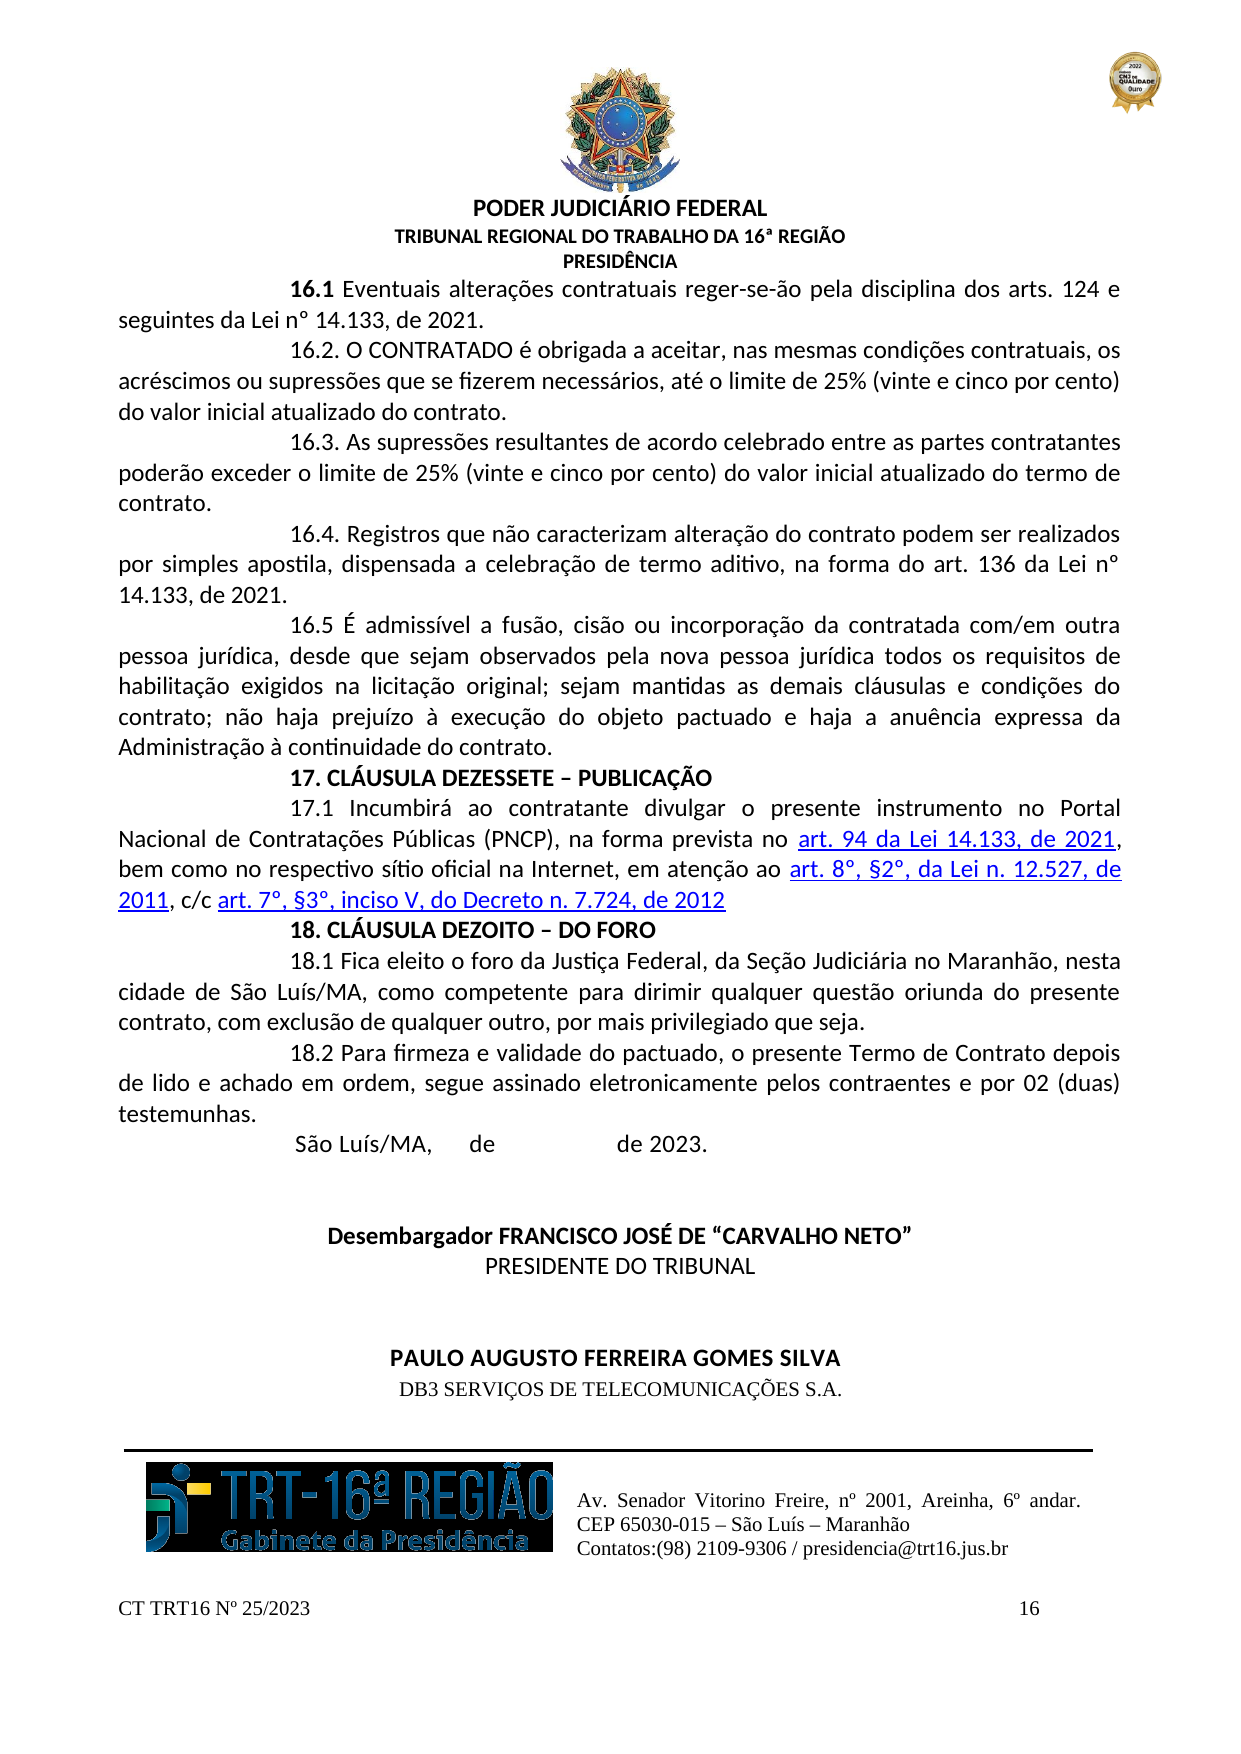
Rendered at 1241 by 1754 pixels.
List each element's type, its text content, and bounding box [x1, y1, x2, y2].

text 17. CLÁUSULA DEZESSETE – PUBLICAÇÃO [118, 762, 1122, 792]
picture [1094, 40, 1172, 121]
picture [560, 67, 680, 193]
text 17.1 Incumbirá ao contratante divulgar o presente instrumento no Portal Nacional de Contratações Públicas (PNCP), na forma prevista no art. 94 da Lei 14.133, de 2021, bem como no respectivo sítio oficial na Internet, em atenção ao art. 8º, §2º, da Lei n. 12.527, de 2011, c/c art. 7º, §3º, inciso V, do Decreto n. 7.724, de 2012 [118, 792, 1122, 914]
text 16.3. As supressões resultantes de acordo celebrado entre as partes contratantes poderão exceder o limite de 25% (vinte e cinco por cento) do valor inicial atualizado do termo de contrato. [118, 426, 1122, 518]
text DB3 SERVIÇOS DE TELECOMUNICAÇÕES S.A. [118, 1372, 1122, 1427]
text Desembargador FRANCISCO JOSÉ DE “CARVALHO NETO” [118, 1220, 1122, 1250]
text 16.4. Registros que não caracterizam alteração do contrato podem ser realizados por simples apostila, dispensada a celebração de termo aditivo, na forma do art. 136 da Lei nº 14.133, de 2021. [118, 518, 1122, 609]
text 18. CLÁUSULA DEZOITO – DO FORO [118, 914, 1122, 945]
text 16.2. O CONTRATADO é obrigada a aceitar, nas mesmas condições contratuais, os acréscimos ou supressões que se fizerem necessários, até o limite de 25% (vinte e cinco por cento) do valor inicial atualizado do contrato. [118, 335, 1122, 426]
text 18.2 Para firmeza e validade do pactuado, o presente Termo de Contrato depois de lido e achado em ordem, segue assinado eletronicamente pelos contraentes e por 02 (duas) testemunhas. [118, 1037, 1122, 1128]
text PAULO AUGUSTO FERREIRA GOMES SILVA [118, 1342, 1122, 1372]
text 18.1 Fica eleito o foro da Justiça Federal, da Seção Judiciária no Maranhão, nesta cidade de São Luís/MA, como competente para dirimir qualquer questão oriunda do presente contrato, com exclusão de qualquer outro, por mais privilegiado que seja. [118, 945, 1122, 1037]
text 16.5 É admissível a fusão, cisão ou incorporação da contratada com/em outra pessoa jurídica, desde que sejam observados pela nova pessoa jurídica todos os requisitos de habilitação exigidos na licitação original; sejam mantidas as demais cláusulas e condições do contrato; não haja prejuízo à execução do objeto pactuado e haja a anuência expressa da Administração à continuidade do contrato. [118, 609, 1122, 762]
text 16.1 Eventuais alterações contratuais reger-se-ão pela disciplina dos arts. 124 e seguintes da Lei nº 14.133, de 2021. [118, 274, 1122, 335]
text São Luís/MA, de de 2023. [118, 1128, 1122, 1159]
text PRESIDENTE DO TRIBUNAL [118, 1250, 1122, 1281]
